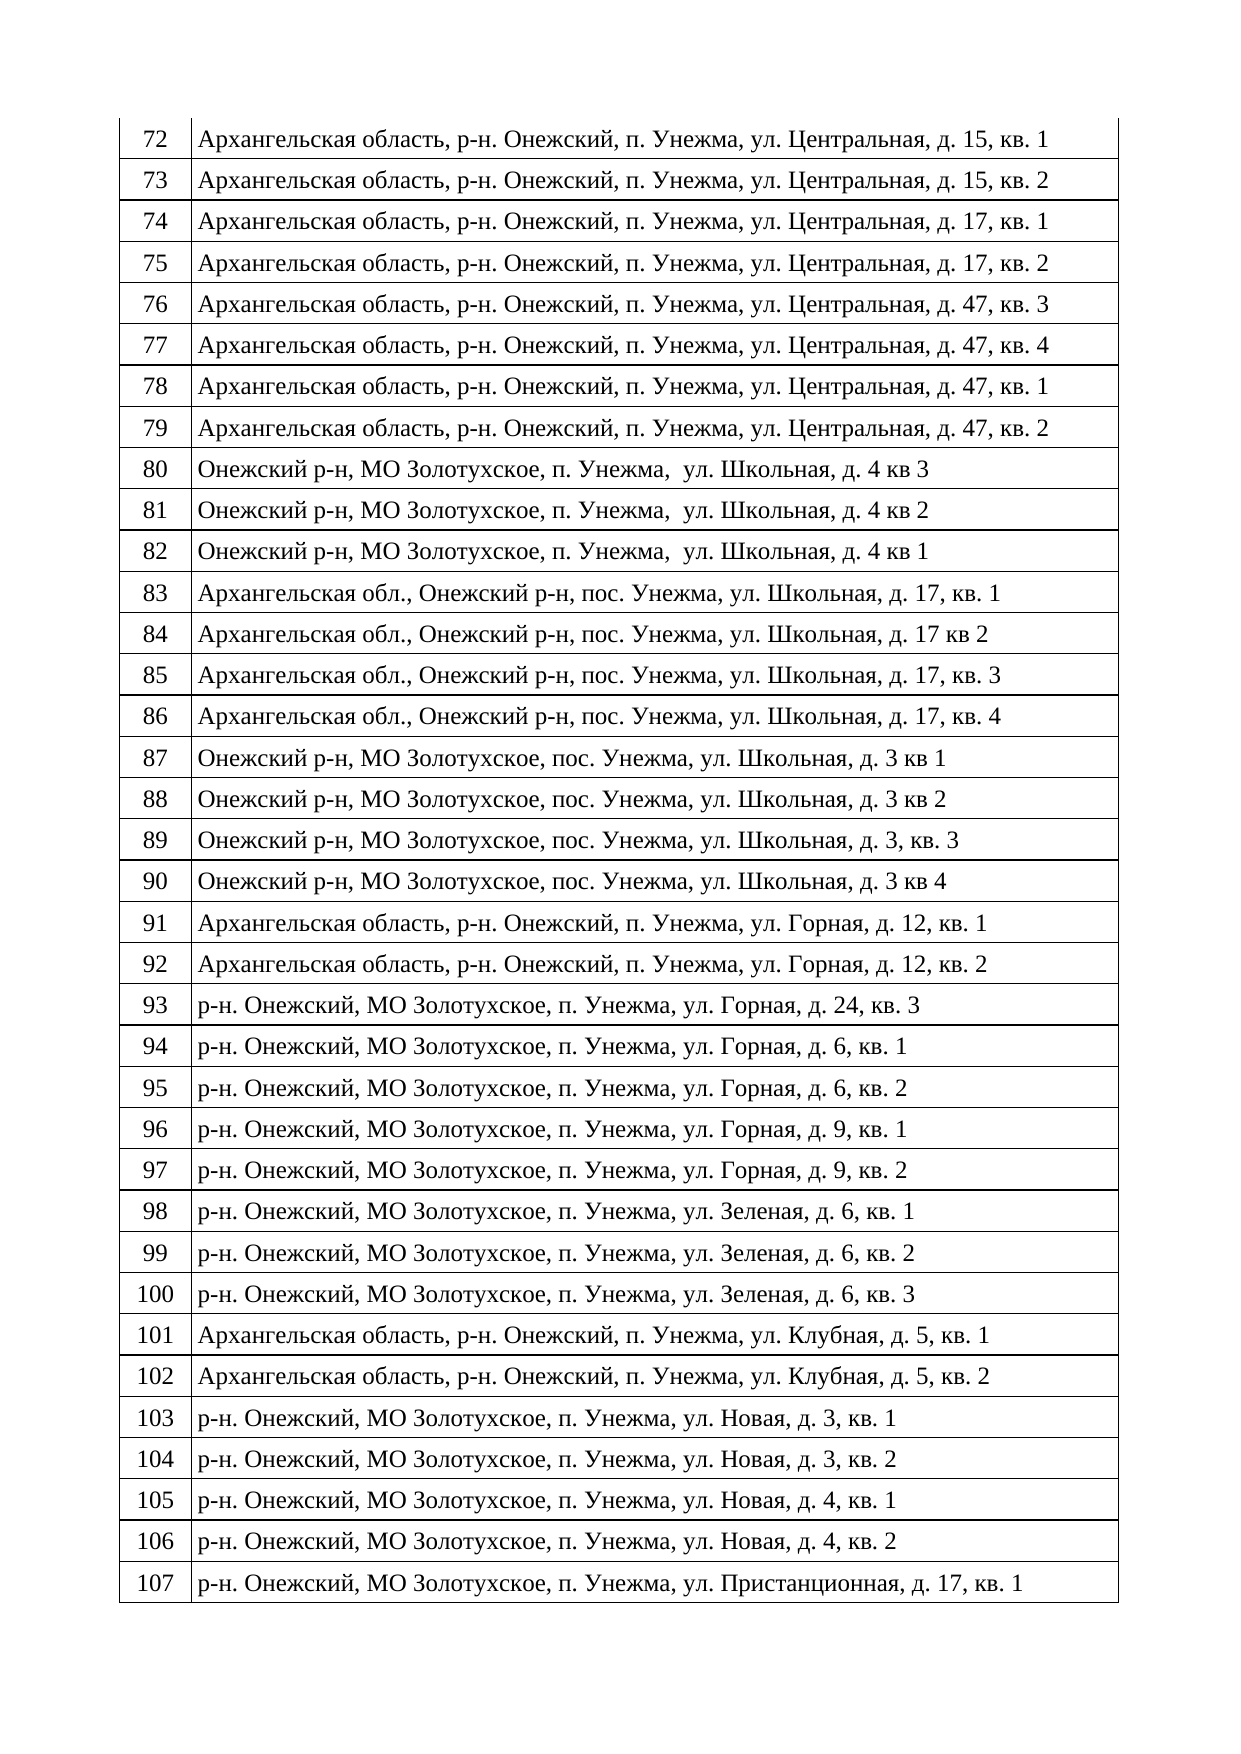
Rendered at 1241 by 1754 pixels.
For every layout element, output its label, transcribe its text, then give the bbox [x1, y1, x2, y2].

table_cell р-н. Онежский, МО Золотухское, п. Унежма, ул. Горная, д. 24, кв. 3 [192, 984, 1118, 1024]
table_cell 79 [120, 407, 191, 447]
table_cell 106 [120, 1521, 191, 1561]
table_cell Архангельская обл., Онежский р-н, пос. Унежма, ул. Школьная, д. 17, кв. 3 [192, 654, 1118, 694]
table_cell р-н. Онежский, МО Золотухское, п. Унежма, ул. Зеленая, д. 6, кв. 2 [192, 1232, 1118, 1272]
table_cell 96 [120, 1108, 191, 1148]
table_cell Архангельская обл., Онежский р-н, пос. Унежма, ул. Школьная, д. 17 кв 2 [192, 613, 1118, 653]
table_cell Архангельская область, р-н. Онежский, п. Унежма, ул. Горная, д. 12, кв. 1 [192, 902, 1118, 942]
table_cell 74 [120, 201, 191, 241]
table_cell 83 [120, 572, 191, 612]
table_cell Архангельская область, р-н. Онежский, п. Унежма, ул. Клубная, д. 5, кв. 1 [192, 1314, 1118, 1354]
table_cell 100 [120, 1273, 191, 1313]
table_cell 87 [120, 737, 191, 777]
table_cell Архангельская область, р-н. Онежский, п. Унежма, ул. Центральная, д. 17, кв. 2 [192, 242, 1118, 282]
table_cell р-н. Онежский, МО Золотухское, п. Унежма, ул. Новая, д. 4, кв. 2 [192, 1521, 1118, 1561]
table_cell 97 [120, 1149, 191, 1189]
table_cell Онежский р-н, МО Золотухское, п. Унежма, ул. Школьная, д. 4 кв 3 [192, 448, 1118, 488]
table_cell 80 [120, 448, 191, 488]
table_cell р-н. Онежский, МО Золотухское, п. Унежма, ул. Зеленая, д. 6, кв. 3 [192, 1273, 1118, 1313]
table_cell 95 [120, 1067, 191, 1107]
table_cell 98 [120, 1191, 191, 1231]
table_cell р-н. Онежский, МО Золотухское, п. Унежма, ул. Горная, д. 9, кв. 2 [192, 1149, 1118, 1189]
table_cell р-н. Онежский, МО Золотухское, п. Унежма, ул. Новая, д. 4, кв. 1 [192, 1479, 1118, 1519]
table_cell р-н. Онежский, МО Золотухское, п. Унежма, ул. Зеленая, д. 6, кв. 1 [192, 1191, 1118, 1231]
table_cell 92 [120, 943, 191, 983]
table_cell 103 [120, 1397, 191, 1437]
table_cell Архангельская область, р-н. Онежский, п. Унежма, ул. Центральная, д. 15, кв. 1 [192, 118, 1118, 158]
table_cell Архангельская область, р-н. Онежский, п. Унежма, ул. Центральная, д. 47, кв. 1 [192, 366, 1118, 406]
table_cell Архангельская область, р-н. Онежский, п. Унежма, ул. Центральная, д. 47, кв. 2 [192, 407, 1118, 447]
table_cell Архангельская область, р-н. Онежский, п. Унежма, ул. Центральная, д. 47, кв. 4 [192, 324, 1118, 364]
table_cell 93 [120, 984, 191, 1024]
table_cell Архангельская обл., Онежский р-н, пос. Унежма, ул. Школьная, д. 17, кв. 1 [192, 572, 1118, 612]
table_cell р-н. Онежский, МО Золотухское, п. Унежма, ул. Пристанционная, д. 17, кв. 1 [192, 1562, 1118, 1602]
table_cell 86 [120, 696, 191, 736]
table_cell 101 [120, 1314, 191, 1354]
table_cell Онежский р-н, МО Золотухское, пос. Унежма, ул. Школьная, д. 3 кв 1 [192, 737, 1118, 777]
table_cell 85 [120, 654, 191, 694]
table_cell Онежский р-н, МО Золотухское, пос. Унежма, ул. Школьная, д. 3, кв. 3 [192, 819, 1118, 859]
table_cell 82 [120, 531, 191, 571]
table_cell Архангельская область, р-н. Онежский, п. Унежма, ул. Центральная, д. 15, кв. 2 [192, 159, 1118, 199]
table_cell р-н. Онежский, МО Золотухское, п. Унежма, ул. Горная, д. 9, кв. 1 [192, 1108, 1118, 1148]
table_cell 73 [120, 159, 191, 199]
table_cell Онежский р-н, МО Золотухское, пос. Унежма, ул. Школьная, д. 3 кв 2 [192, 778, 1118, 818]
table_cell р-н. Онежский, МО Золотухское, п. Унежма, ул. Новая, д. 3, кв. 1 [192, 1397, 1118, 1437]
table_cell Онежский р-н, МО Золотухское, п. Унежма, ул. Школьная, д. 4 кв 2 [192, 489, 1118, 529]
table_cell Архангельская область, р-н. Онежский, п. Унежма, ул. Клубная, д. 5, кв. 2 [192, 1356, 1118, 1396]
table_cell Онежский р-н, МО Золотухское, п. Унежма, ул. Школьная, д. 4 кв 1 [192, 531, 1118, 571]
table_cell р-н. Онежский, МО Золотухское, п. Унежма, ул. Горная, д. 6, кв. 1 [192, 1026, 1118, 1066]
table_cell 76 [120, 283, 191, 323]
table_cell 72 [120, 118, 191, 158]
table_cell 88 [120, 778, 191, 818]
table_cell Архангельская обл., Онежский р-н, пос. Унежма, ул. Школьная, д. 17, кв. 4 [192, 696, 1118, 736]
table_cell р-н. Онежский, МО Золотухское, п. Унежма, ул. Новая, д. 3, кв. 2 [192, 1438, 1118, 1478]
table_cell 90 [120, 861, 191, 901]
table_cell 84 [120, 613, 191, 653]
table_cell Архангельская область, р-н. Онежский, п. Унежма, ул. Центральная, д. 47, кв. 3 [192, 283, 1118, 323]
table_cell 77 [120, 324, 191, 364]
table_cell Архангельская область, р-н. Онежский, п. Унежма, ул. Горная, д. 12, кв. 2 [192, 943, 1118, 983]
table_cell Архангельская область, р-н. Онежский, п. Унежма, ул. Центральная, д. 17, кв. 1 [192, 201, 1118, 241]
table_cell 107 [120, 1562, 191, 1602]
table_cell 78 [120, 366, 191, 406]
table_cell 89 [120, 819, 191, 859]
table_cell р-н. Онежский, МО Золотухское, п. Унежма, ул. Горная, д. 6, кв. 2 [192, 1067, 1118, 1107]
table_cell 94 [120, 1026, 191, 1066]
table_cell 91 [120, 902, 191, 942]
table_cell 75 [120, 242, 191, 282]
table_cell 102 [120, 1356, 191, 1396]
table_cell 105 [120, 1479, 191, 1519]
table_cell 81 [120, 489, 191, 529]
table_cell 99 [120, 1232, 191, 1272]
table_cell Онежский р-н, МО Золотухское, пос. Унежма, ул. Школьная, д. 3 кв 4 [192, 861, 1118, 901]
table_cell 104 [120, 1438, 191, 1478]
